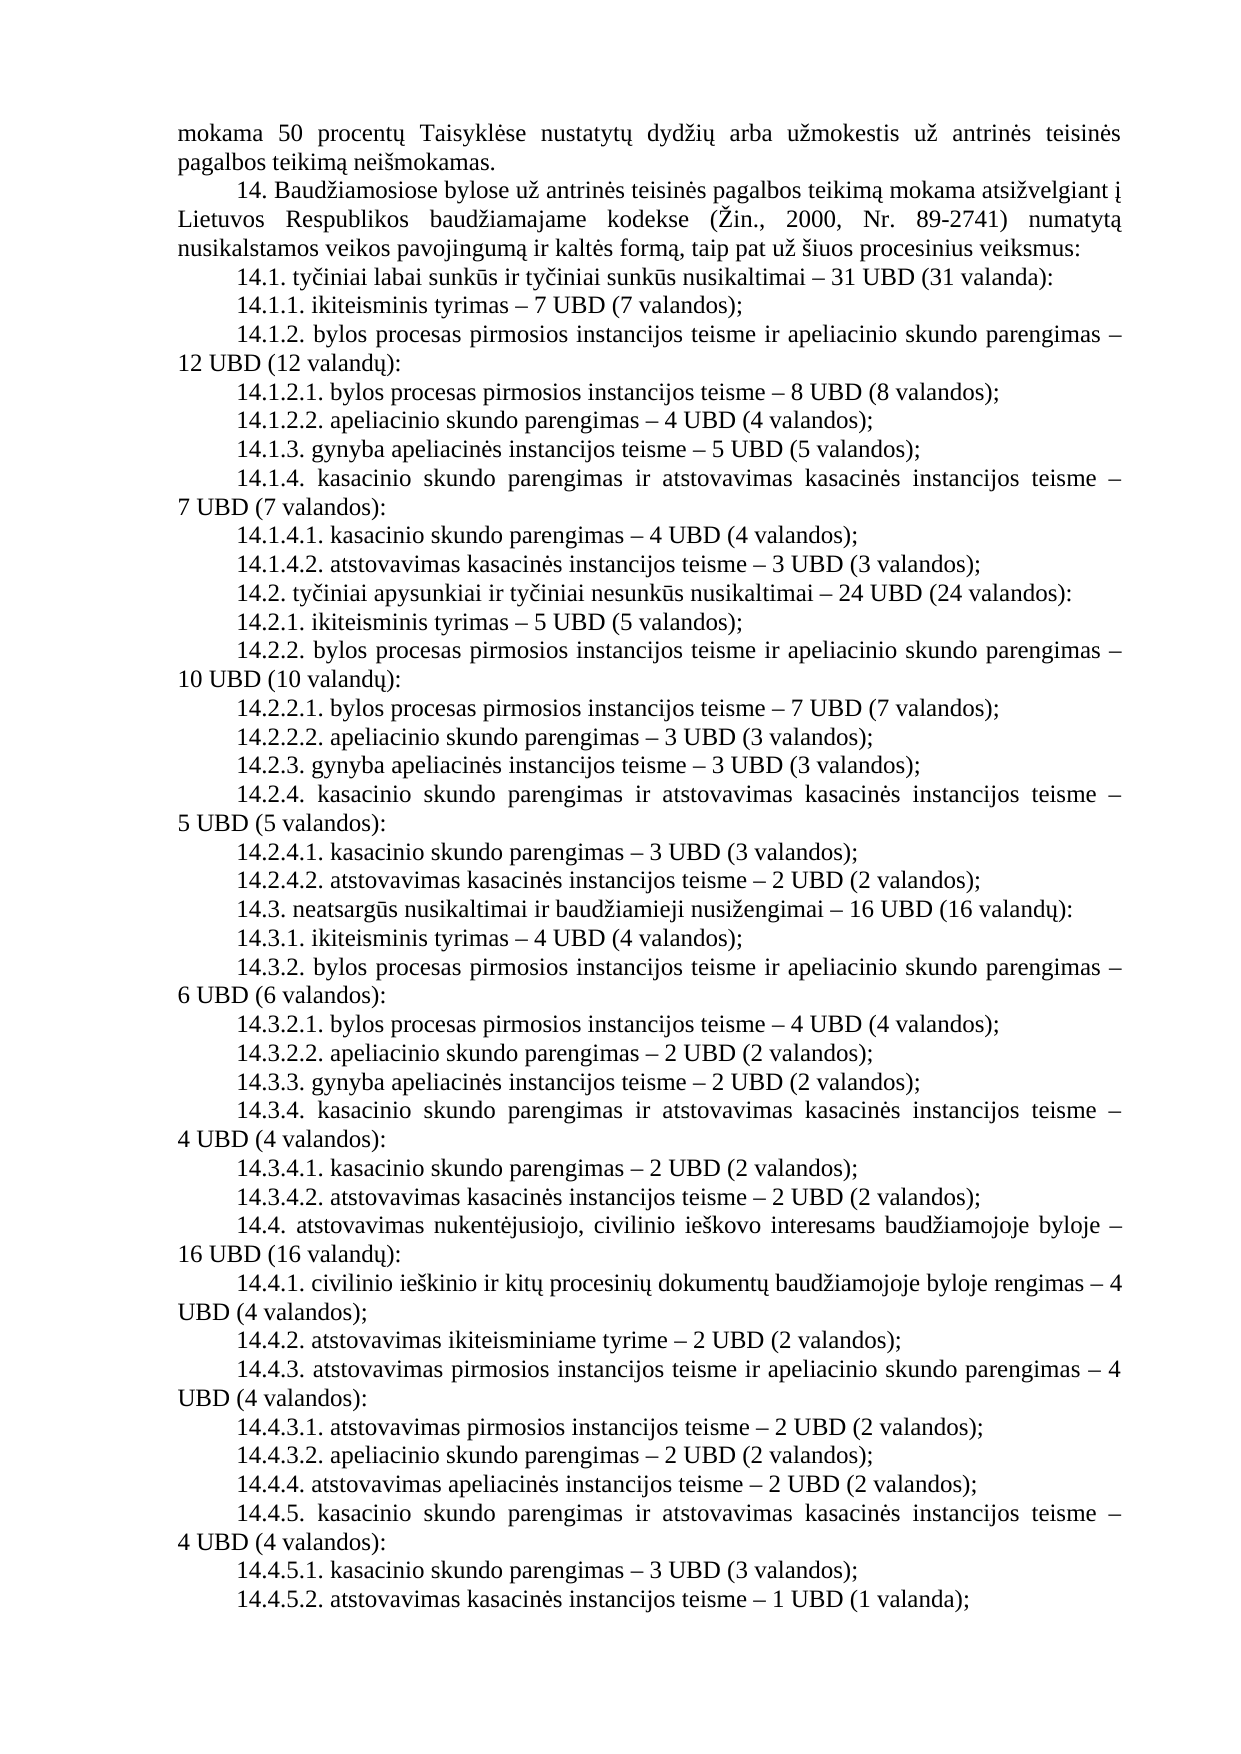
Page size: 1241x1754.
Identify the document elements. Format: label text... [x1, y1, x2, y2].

text 14.3. neatsargūs nusikaltimai ir baudžiamieji nusižengimai – 16 UBD (16 valandų): [177, 894, 1122, 923]
text 14.4.5.1. kasacinio skundo parengimas – 3 UBD (3 valandos); [177, 1556, 1122, 1584]
text 14.1. tyčiniai labai sunkūs ir tyčiniai sunkūs nusikaltimai – 31 UBD (31 valanda): [177, 262, 1122, 291]
text 14.4. atstovavimas nukentėjusiojo, civilinio ieškovo interesams baudžiamojoje byloje – 16 UBD (16 valandų): [177, 1211, 1122, 1268]
text 14.4.1. civilinio ieškinio ir kitų procesinių dokumentų baudžiamojoje byloje rengimas – 4 UBD (4 valandos); [177, 1268, 1122, 1326]
text 14.1.4.1. kasacinio skundo parengimas – 4 UBD (4 valandos); [177, 521, 1122, 549]
text mokama 50 procentų Taisyklėse nustatytų dydžių arba užmokestis už antrinės teisinės pagalbos teikimą neišmokamas. [177, 118, 1122, 176]
text 14.3.2.1. bylos procesas pirmosios instancijos teisme – 4 UBD (4 valandos); [177, 1009, 1122, 1038]
text 14.2. tyčiniai apysunkiai ir tyčiniai nesunkūs nusikaltimai – 24 UBD (24 valandos): [177, 578, 1122, 607]
text 14.4.5.2. atstovavimas kasacinės instancijos teisme – 1 UBD (1 valanda); [177, 1584, 1122, 1613]
text 14.1.2.1. bylos procesas pirmosios instancijos teisme – 8 UBD (8 valandos); [177, 377, 1122, 406]
text 14.2.4.1. kasacinio skundo parengimas – 3 UBD (3 valandos); [177, 837, 1122, 866]
text 14.4.3. atstovavimas pirmosios instancijos teisme ir apeliacinio skundo parengimas – 4 UBD (4 valandos): [177, 1354, 1122, 1412]
text 14.3.1. ikiteisminis tyrimas – 4 UBD (4 valandos); [177, 923, 1122, 952]
text 14.3.4.1. kasacinio skundo parengimas – 2 UBD (2 valandos); [177, 1153, 1122, 1182]
text 14.1.3. gynyba apeliacinės instancijos teisme – 5 UBD (5 valandos); [177, 434, 1122, 463]
text 14.2.3. gynyba apeliacinės instancijos teisme – 3 UBD (3 valandos); [177, 751, 1122, 779]
text 14.3.4.2. atstovavimas kasacinės instancijos teisme – 2 UBD (2 valandos); [177, 1182, 1122, 1211]
text 14.4.3.1. atstovavimas pirmosios instancijos teisme – 2 UBD (2 valandos); [177, 1412, 1122, 1441]
text 14.2.2.2. apeliacinio skundo parengimas – 3 UBD (3 valandos); [177, 722, 1122, 751]
text 14.3.2.2. apeliacinio skundo parengimas – 2 UBD (2 valandos); [177, 1038, 1122, 1067]
text 14. Baudžiamosiose bylose už antrinės teisinės pagalbos teikimą mokama atsižvelgiant į Lietuvos Respublikos baudžiamajame kodekse (Žin., 2000, Nr. 89-2741) numatytą nusikalstamos veikos pavojingumą ir kaltės formą, taip pat už šiuos procesinius veiksmus: [177, 176, 1122, 262]
text 14.4.5. kasacinio skundo parengimas ir atstovavimas kasacinės instancijos teisme – 4 UBD (4 valandos): [177, 1498, 1122, 1556]
text 14.1.2. bylos procesas pirmosios instancijos teisme ir apeliacinio skundo parengimas – 12 UBD (12 valandų): [177, 319, 1122, 377]
text 14.2.2. bylos procesas pirmosios instancijos teisme ir apeliacinio skundo parengimas – 10 UBD (10 valandų): [177, 636, 1122, 693]
text 14.4.3.2. apeliacinio skundo parengimas – 2 UBD (2 valandos); [177, 1441, 1122, 1469]
text 14.3.3. gynyba apeliacinės instancijos teisme – 2 UBD (2 valandos); [177, 1067, 1122, 1096]
text 14.1.4.2. atstovavimas kasacinės instancijos teisme – 3 UBD (3 valandos); [177, 549, 1122, 578]
text 14.2.4. kasacinio skundo parengimas ir atstovavimas kasacinės instancijos teisme – 5 UBD (5 valandos): [177, 779, 1122, 837]
text 14.1.2.2. apeliacinio skundo parengimas – 4 UBD (4 valandos); [177, 406, 1122, 434]
text 14.2.1. ikiteisminis tyrimas – 5 UBD (5 valandos); [177, 607, 1122, 636]
text 14.1.1. ikiteisminis tyrimas – 7 UBD (7 valandos); [177, 291, 1122, 319]
text 14.4.2. atstovavimas ikiteisminiame tyrime – 2 UBD (2 valandos); [177, 1326, 1122, 1354]
text 14.2.2.1. bylos procesas pirmosios instancijos teisme – 7 UBD (7 valandos); [177, 693, 1122, 722]
text 14.4.4. atstovavimas apeliacinės instancijos teisme – 2 UBD (2 valandos); [177, 1469, 1122, 1498]
text 14.3.2. bylos procesas pirmosios instancijos teisme ir apeliacinio skundo parengimas – 6 UBD (6 valandos): [177, 952, 1122, 1009]
text 14.1.4. kasacinio skundo parengimas ir atstovavimas kasacinės instancijos teisme – 7 UBD (7 valandos): [177, 463, 1122, 521]
text 14.3.4. kasacinio skundo parengimas ir atstovavimas kasacinės instancijos teisme – 4 UBD (4 valandos): [177, 1096, 1122, 1153]
text 14.2.4.2. atstovavimas kasacinės instancijos teisme – 2 UBD (2 valandos); [177, 866, 1122, 894]
